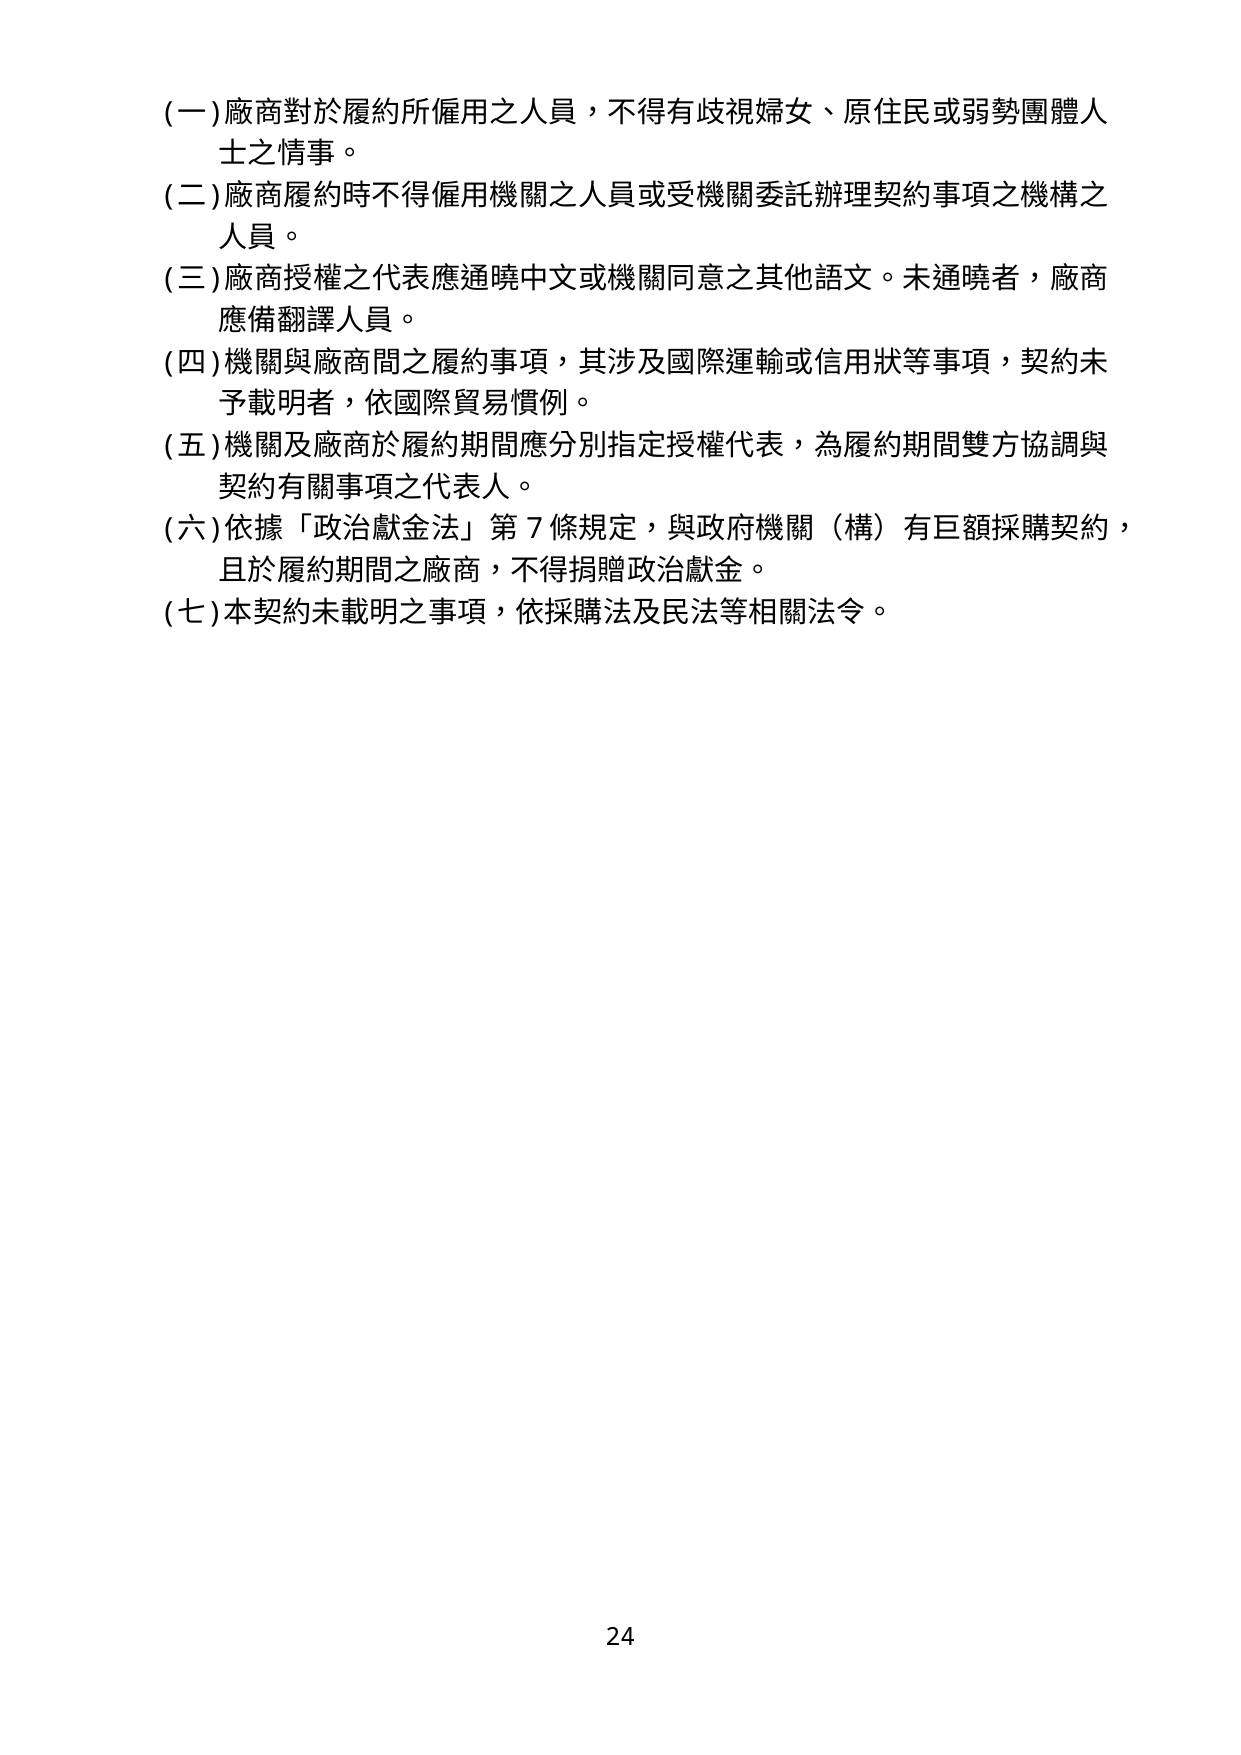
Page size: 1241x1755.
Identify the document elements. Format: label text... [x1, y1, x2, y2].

text (五)機關及廠商於履約期間應分別指定授權代表，為履約期間雙方協調與契約有關事項之代表人。 [159, 422, 1110, 505]
text (一)廠商對於履約所僱用之人員，不得有歧視婦女、原住民或弱勢團體人士之情事。 [159, 89, 1110, 172]
text (三)廠商授權之代表應通曉中文或機關同意之其他語文。未通曉者，廠商應備翻譯人員。 [159, 255, 1110, 339]
text (四)機關與廠商間之履約事項，其涉及國際運輸或信用狀等事項，契約未予載明者，依國際貿易慣例。 [159, 339, 1110, 422]
text (七)本契約未載明之事項，依採購法及民法等相關法令。 [159, 589, 1110, 630]
text (六)依據「政治獻金法」第7條規定，與政府機關（構）有巨額採購契約，且於履約期間之廠商，不得捐贈政治獻金。 [159, 505, 1110, 589]
text (二)廠商履約時不得僱用機關之人員或受機關委託辦理契約事項之機構之人員。 [159, 172, 1110, 255]
